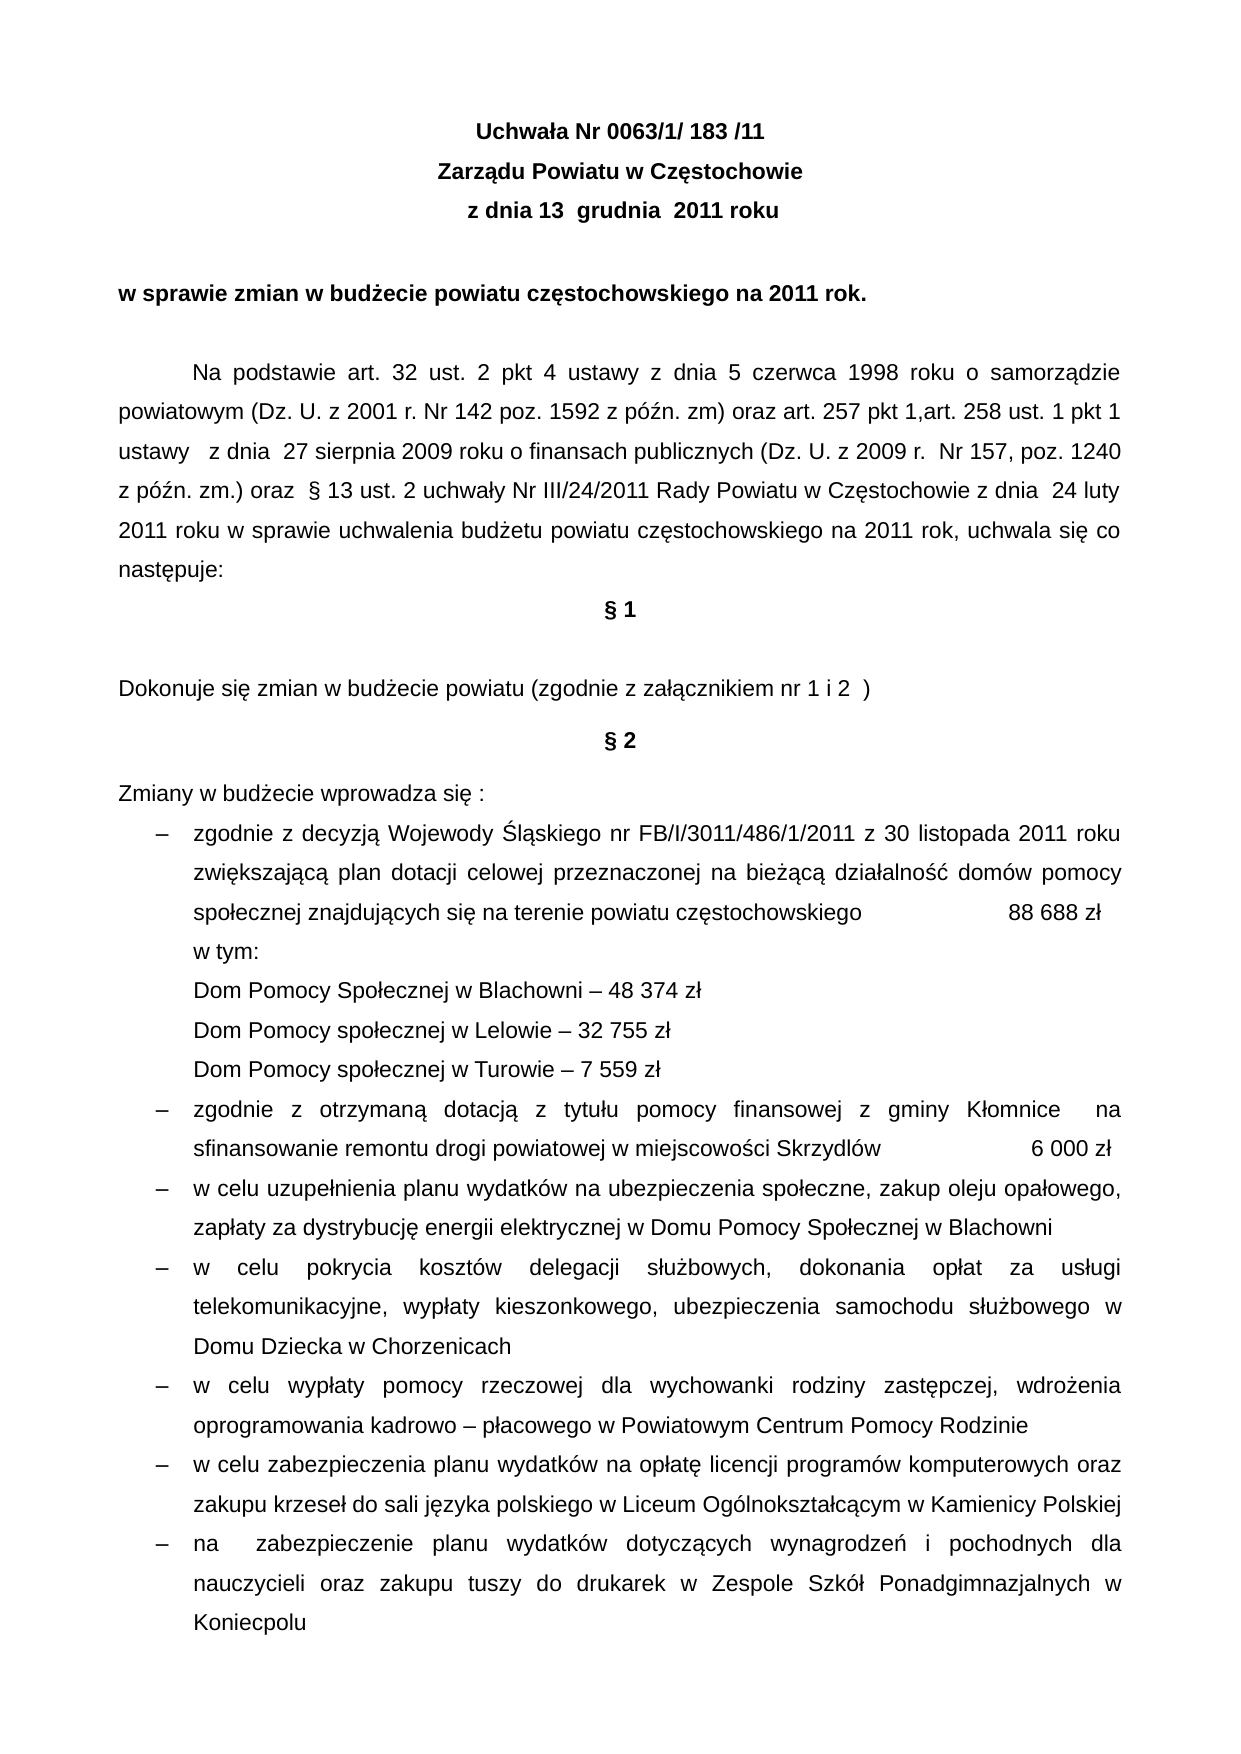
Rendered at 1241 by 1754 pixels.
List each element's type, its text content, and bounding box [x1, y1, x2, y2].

list w celu zabezpieczenia planu wydatków na opłatę licencji programów komputerowych oraz zakupu krzeseł do sali języka polskiego w Liceum Ogólnokształcącym w Kamienicy Polskiej [156, 1451, 1122, 1517]
text Dokonuje się zmian w budżecie powiatu (zgodnie z załącznikiem nr 1 i 2 ) [118, 675, 1122, 701]
text z dnia 13 grudnia 2011 roku [118, 197, 1122, 223]
text § 2 [118, 727, 1122, 754]
text Na podstawie art. 32 ust. 2 pkt 4 ustawy z dnia 5 czerwca 1998 roku o samorządzie powiatowym (Dz. U. z 2001 r. Nr 142 poz. 1592 z późn. zm) oraz art. 257 pkt 1,art. 258 ust. 1 pkt 1 ustawy z dnia 27 sierpnia 2009 roku o finansach publicznych (Dz. U. z 2009 r. Nr 157, poz. 1240 z późn. zm.) oraz § 13 ust. 2 uchwały Nr III/24/2011 Rady Powiatu w Częstochowie z dnia 24 luty 2011 roku w sprawie uchwalenia budżetu powiatu częstochowskiego na 2011 rok, uchwala się co następuje: [118, 359, 1122, 582]
list w celu pokrycia kosztów delegacji służbowych, dokonania opłat za usługi telekomunikacyjne, wypłaty kieszonkowego, ubezpieczenia samochodu służbowego w Domu Dziecka w Chorzenicach [156, 1254, 1122, 1359]
text Zmiany w budżecie wprowadza się : [118, 780, 1122, 806]
list zgodnie z otrzymaną dotacją z tytułu pomocy finansowej z gminy Kłomnice na sfinansowanie remontu drogi powiatowej w miejscowości Skrzydlów 6 000 zł [156, 1096, 1122, 1162]
list Dom Pomocy Społecznej w Blachowni – 48 374 zł [156, 977, 1122, 1004]
list Dom Pomocy społecznej w Turowie – 7 559 zł [156, 1056, 1122, 1083]
list w celu wypłaty pomocy rzeczowej dla wychowanki rodziny zastępczej, wdrożenia oprogramowania kadrowo – płacowego w Powiatowym Centrum Pomocy Rodzinie [156, 1372, 1122, 1438]
list zgodnie z decyzją Wojewody Śląskiego nr FB/I/3011/486/1/2011 z 30 listopada 2011 roku zwiększającą plan dotacji celowej przeznaczonej na bieżącą działalność domów pomocy społecznej znajdujących się na terenie powiatu częstochowskiego 88 688 zł [156, 819, 1122, 925]
list Dom Pomocy społecznej w Lelowie – 32 755 zł [156, 1017, 1122, 1043]
text w sprawie zmian w budżecie powiatu częstochowskiego na 2011 rok. [118, 280, 1122, 306]
text Uchwała Nr 0063/1/ 183 /11 [118, 118, 1122, 144]
list w tym: [156, 938, 1122, 964]
list w celu uzupełnienia planu wydatków na ubezpieczenia społeczne, zakup oleju opałowego, zapłaty za dystrybucję energii elektrycznej w Domu Pomocy Społecznej w Blachowni [156, 1175, 1122, 1241]
text § 1 [118, 596, 1122, 622]
text Zarządu Powiatu w Częstochowie [118, 158, 1122, 184]
list na zabezpieczenie planu wydatków dotyczących wynagrodzeń i pochodnych dla nauczycieli oraz zakupu tuszy do drukarek w Zespole Szkół Ponadgimnazjalnych w Koniecpolu [156, 1530, 1122, 1636]
